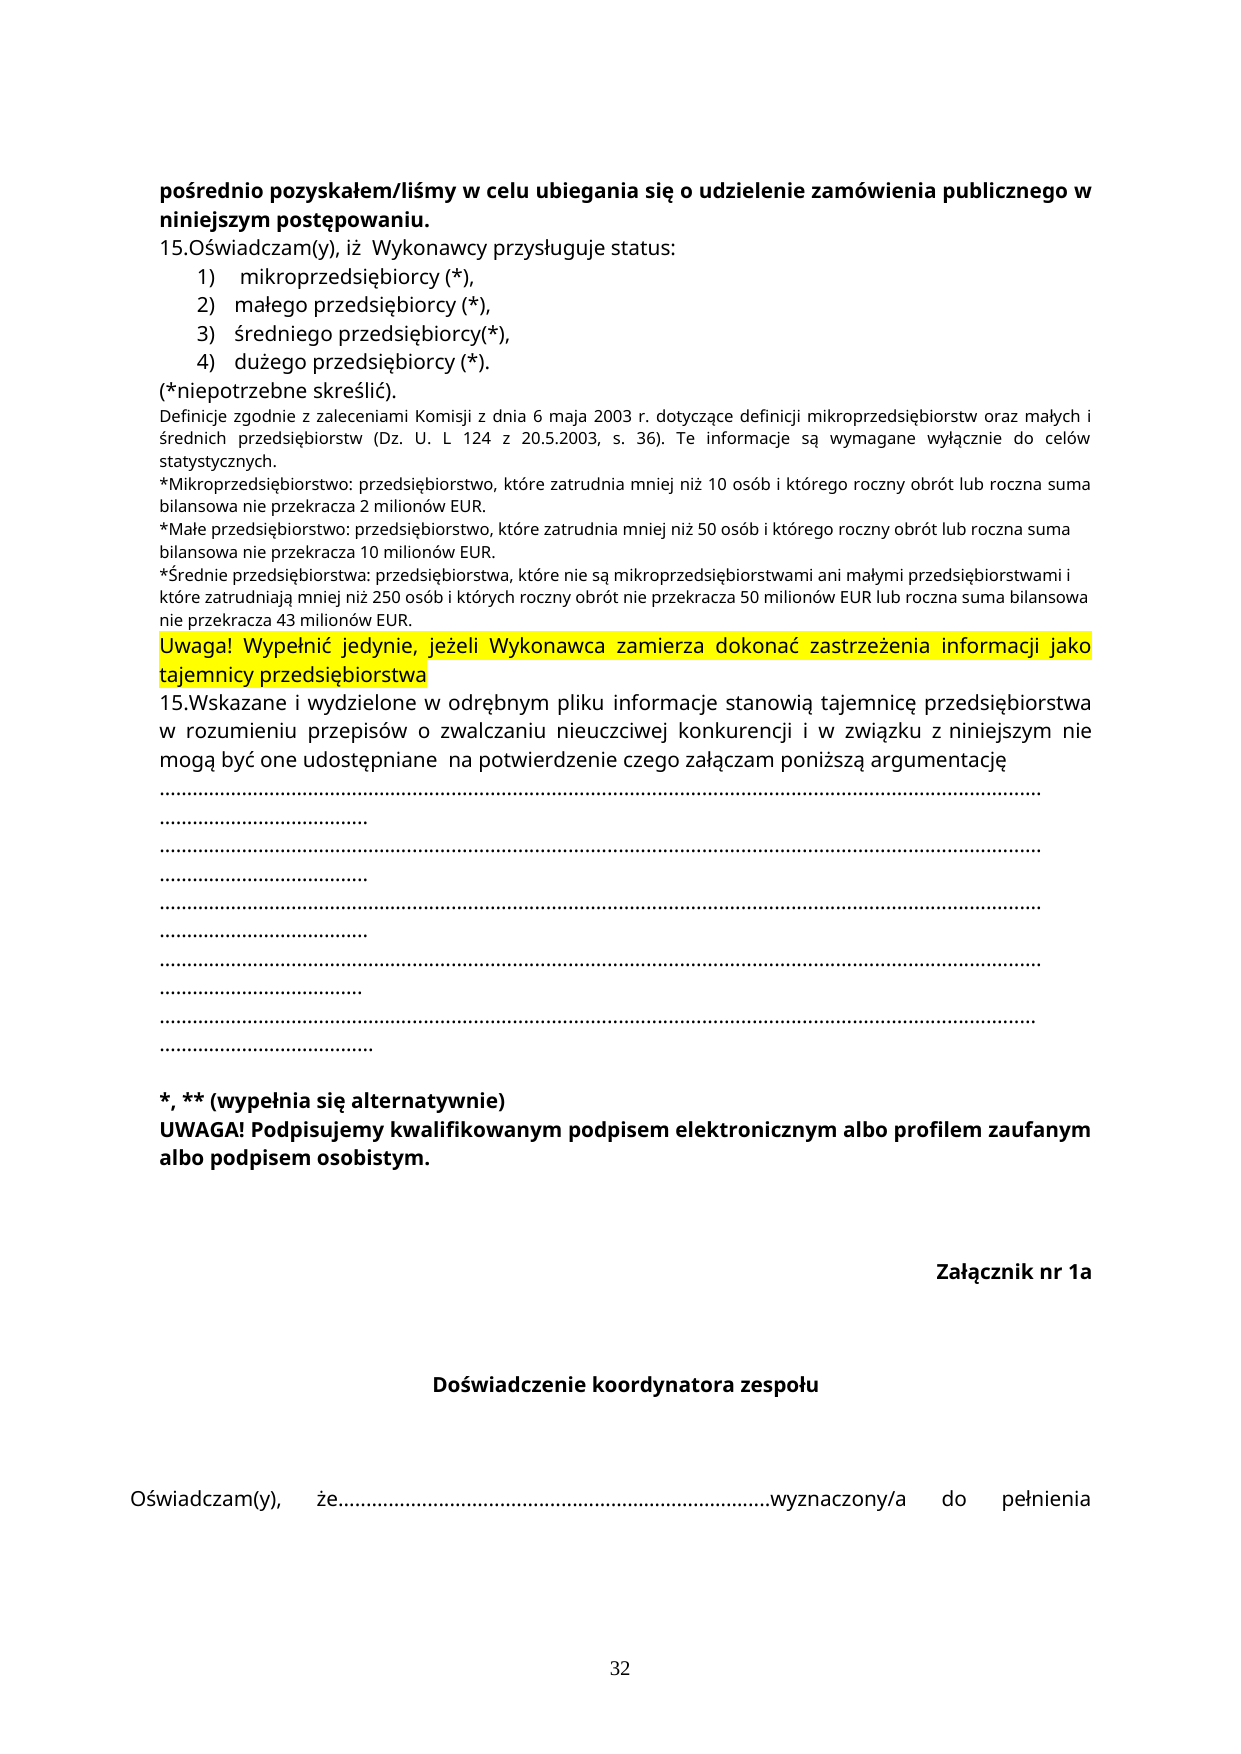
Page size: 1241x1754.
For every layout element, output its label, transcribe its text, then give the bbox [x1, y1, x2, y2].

text UWAGA! Podpisujemy kwalifikowanym podpisem elektronicznym albo profilem zaufanym albo podpisem osobistym. [159, 1115, 1092, 1172]
list średniego przedsiębiorcy(*), [197, 319, 1092, 347]
text ………………………………………..................................................................................................................……………………………….. [159, 830, 1092, 887]
text ……………………………………….................................................................................................................………………………………... [159, 1001, 1092, 1058]
text ………………………………………..................................................................................................................………………………………. [159, 944, 1092, 1001]
text 15.Oświadczam(y), iż Wykonawcy przysługuje status: [159, 233, 1092, 262]
text (*niepotrzebne skreślić). [159, 376, 1092, 404]
text Definicje zgodnie z zaleceniami Komisji z dnia 6 maja 2003 r. dotyczące definicji mikroprzedsiębiorstw oraz małych i średnich przedsiębiorstw (Dz. U. L 124 z 20.5.2003, s. 36). Te informacje są wymagane wyłącznie do celów statystycznych. *Mikroprzedsiębiorstwo: przedsiębiorstwo, które zatrudnia mniej niż 10 osób i którego roczny obrót lub roczna suma bilansowa nie przekracza 2 milionów EUR. [159, 404, 1092, 518]
list dużego przedsiębiorcy (*). [197, 347, 1092, 376]
text ………………………………………..................................................................................................................……………………………….. [159, 887, 1092, 944]
text Doświadczenie koordynatora zespołu [159, 1371, 1092, 1399]
text *Małe przedsiębiorstwo: przedsiębiorstwo, które zatrudnia mniej niż 50 osób i którego roczny obrót lub roczna suma bilansowa nie przekracza 10 milionów EUR. [159, 518, 1092, 563]
text Oświadczam(y), że...........................................………………………….....wyznaczony/a do pełnienia [130, 1484, 1092, 1513]
text Uwaga! Wypełnić jedynie, jeżeli Wykonawca zamierza dokonać zastrzeżenia informacji jako tajemnicy przedsiębiorstwa [159, 631, 1092, 688]
text ………………………………………..................................................................................................................……………………………….. [159, 773, 1092, 830]
text *, ** (wypełnia się alternatywnie) [159, 1086, 1092, 1115]
list mikroprzedsiębiorcy (*), [197, 262, 1092, 290]
text Załącznik nr 1a [159, 1257, 1092, 1285]
text pośrednio pozyskałem/liśmy w celu ubiegania się o udzielenie zamówienia publicznego w niniejszym postępowaniu. [159, 177, 1092, 233]
text *Średnie przedsiębiorstwa: przedsiębiorstwa, które nie są mikroprzedsiębiorstwami ani małymi przedsiębiorstwami i które zatrudniają mniej niż 250 osób i których roczny obrót nie przekracza 50 milionów EUR lub roczna suma bilansowa nie przekracza 43 milionów EUR. [159, 563, 1092, 631]
list małego przedsiębiorcy (*), [197, 290, 1092, 319]
text 15.Wskazane i wydzielone w odrębnym pliku informacje stanowią tajemnicę przedsiębiorstwa w rozumieniu przepisów o zwalczaniu nieuczciwej konkurencji i w związku z niniejszym nie mogą być one udostępniane na potwierdzenie czego załączam poniższą argumentację [159, 688, 1092, 773]
